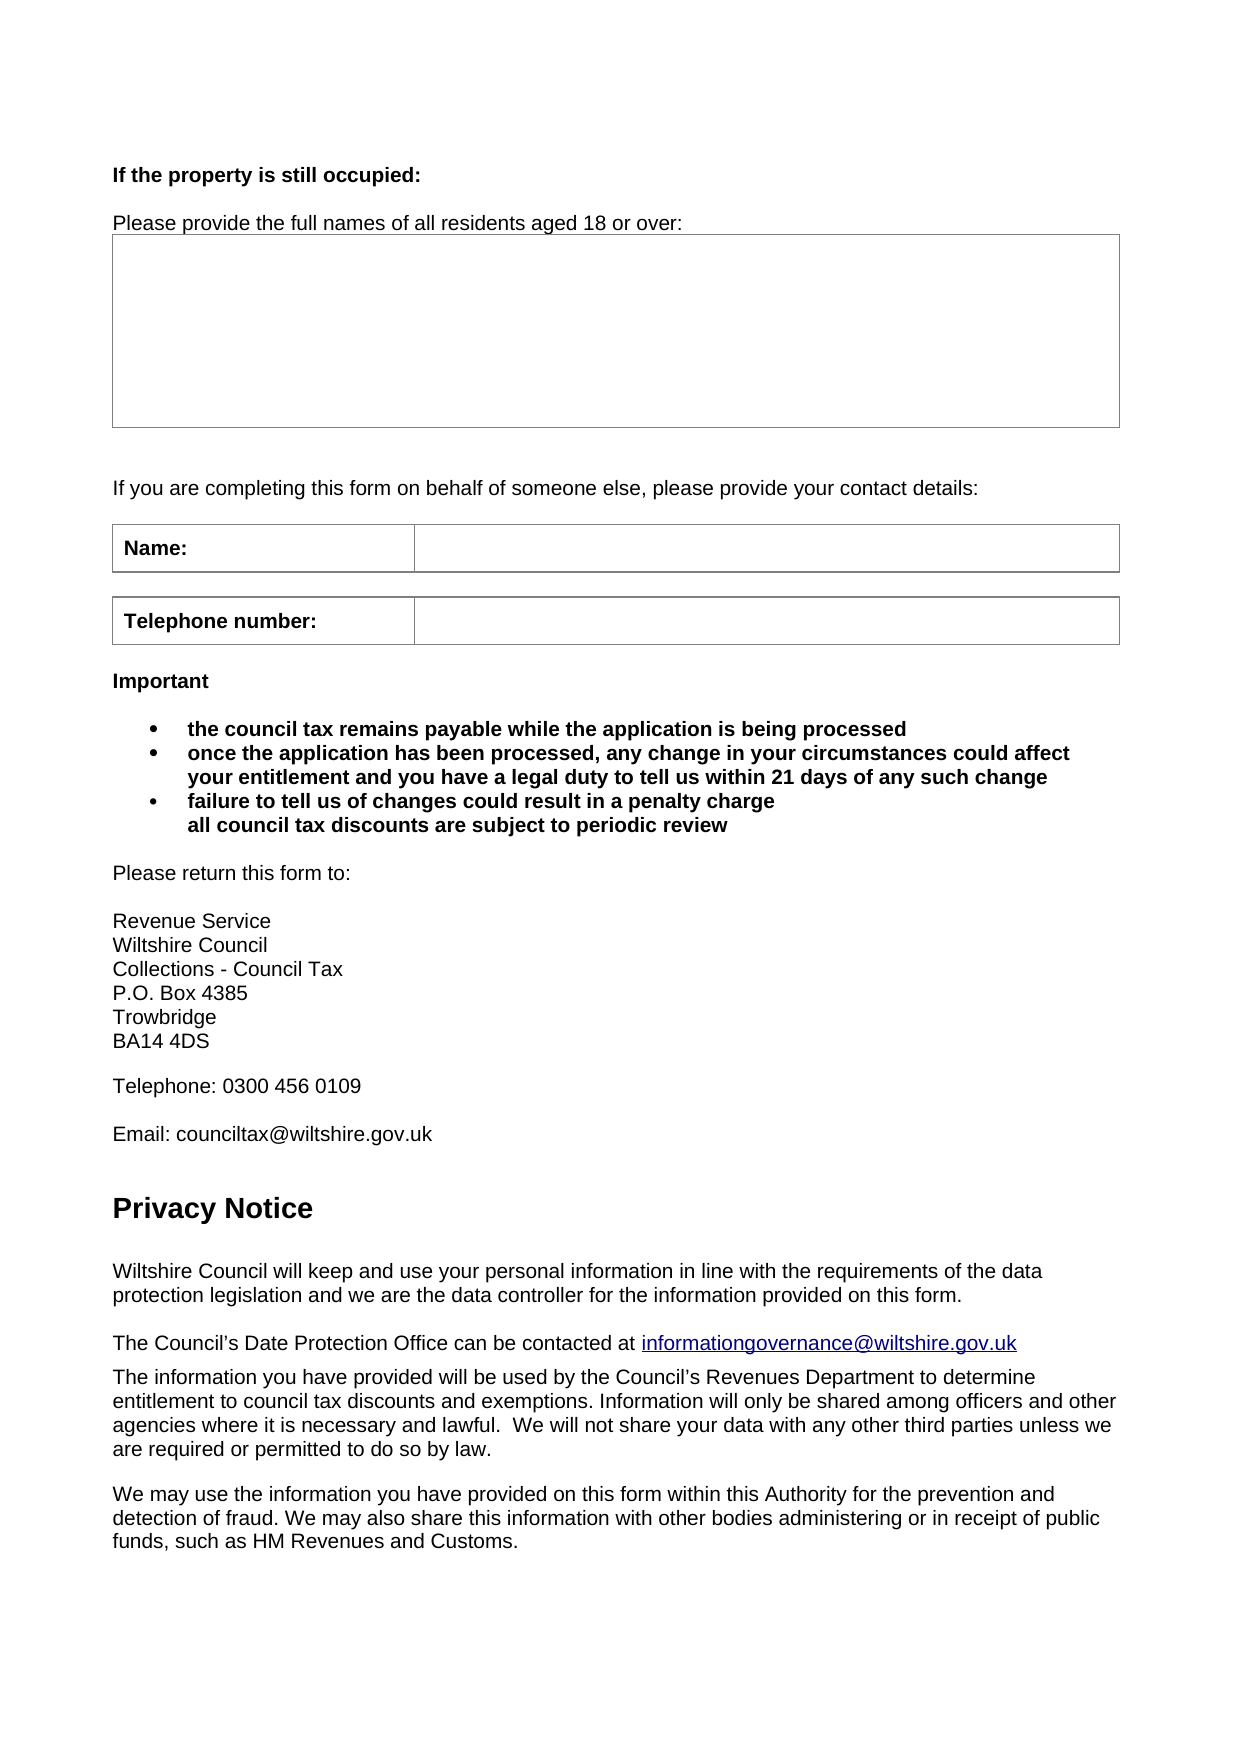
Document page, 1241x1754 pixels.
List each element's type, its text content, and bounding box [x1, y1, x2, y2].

text Trowbridge [112, 1004, 1121, 1028]
list failure to tell us of changes could result in a penalty charge [150, 789, 1121, 813]
text Collections - Council Tax [112, 957, 1121, 981]
text Please provide the full names of all residents aged 18 or over: [112, 210, 1121, 234]
text The Council’s Date Protection Office can be contacted at informationgovernance@wiltshire.gov.uk [112, 1330, 1121, 1354]
table_cell [414, 573, 1119, 596]
table_cell Telephone number: [113, 598, 414, 644]
list the council tax remains payable while the application is being processed [150, 717, 1121, 741]
text Wiltshire Council [112, 933, 1121, 957]
text Wiltshire Council will keep and use your personal information in line with the requirements of the data protection legislation and we are the data controller for the information provided on this form. [112, 1258, 1121, 1306]
table_header Name: [113, 525, 414, 571]
text Revenue Service [112, 909, 1121, 933]
text BA14 4DS [112, 1028, 1121, 1052]
table_header [113, 235, 1119, 427]
table_cell [113, 573, 414, 596]
text Privacy Notice [112, 1191, 1121, 1225]
text Please return this form to: [112, 861, 1121, 885]
list once the application has been processed, any change in your circumstances could affect your entitlement and you have a legal duty to tell us within 21 days of any such change [150, 741, 1121, 789]
text P.O. Box 4385 [112, 981, 1121, 1004]
text If you are completing this form on behalf of someone else, please provide your contact details: [112, 476, 1121, 500]
text The information you have provided will be used by the Council’s Revenues Department to determine entitlement to council tax discounts and exemptions. Information will only be shared among officers and other agencies where it is necessary and lawful. We will not share your data with any other third parties unless we are required or permitted to do so by law. [112, 1365, 1121, 1461]
text Important [112, 669, 1121, 693]
text all council tax discounts are subject to periodic review [187, 813, 1121, 837]
text We may use the information you have provided on this form within this Authority for the prevention and detection of fraud. We may also share this information with other bodies administering or in receipt of public funds, such as HM Revenues and Customs. [112, 1481, 1121, 1553]
text Email: counciltax@wiltshire.gov.uk [112, 1122, 1121, 1146]
text If the property is still occupied: [112, 162, 1121, 186]
table_cell [415, 598, 1119, 644]
table_header [415, 525, 1119, 571]
text Telephone: 0300 456 0109 [112, 1074, 1121, 1098]
